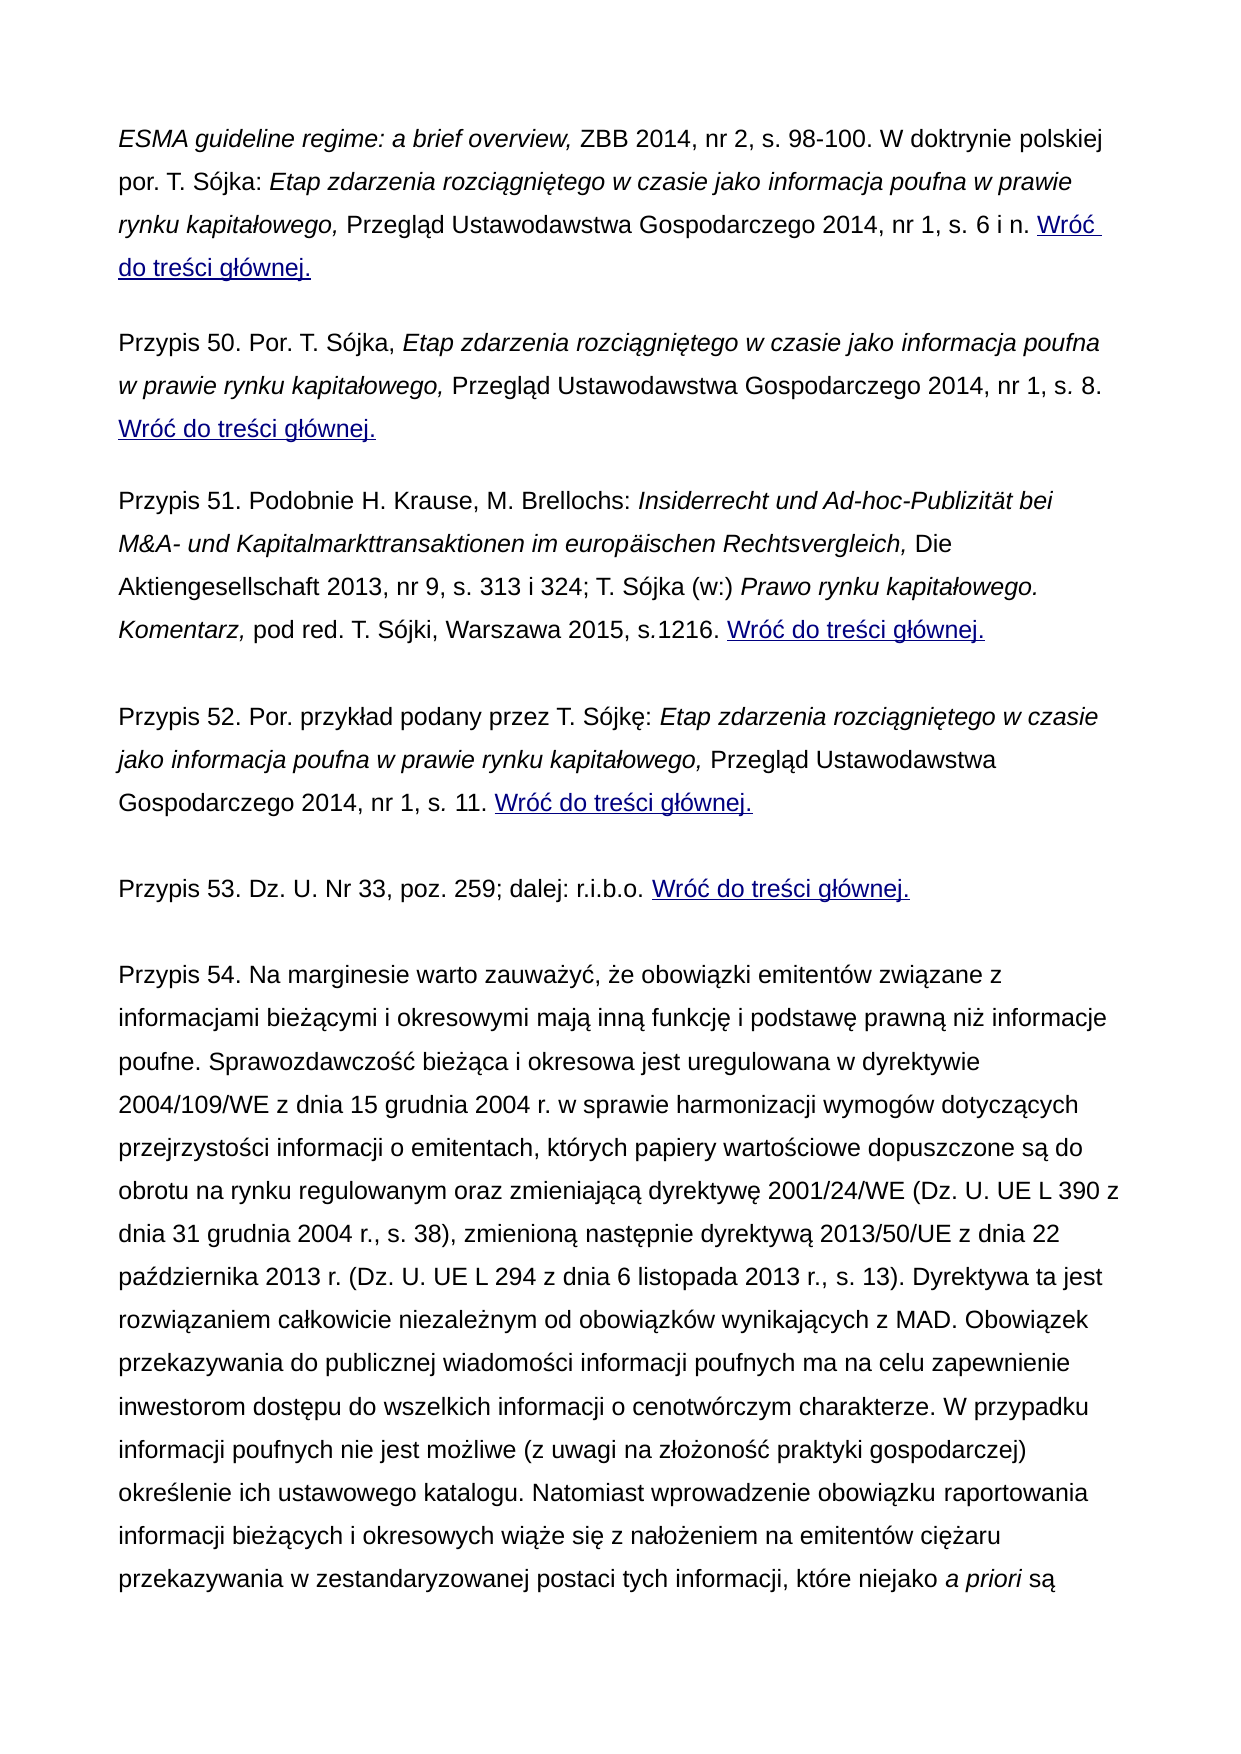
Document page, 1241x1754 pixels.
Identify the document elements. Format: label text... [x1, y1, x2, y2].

text Przypis 50. Por. T. Sójka, Etap zdarzenia rozciągniętego w czasie jako informacja poufna w prawie rynku kapitałowego, Przegląd Ustawodawstwa Gospodarczego 2014, nr 1, s. 8. Wróć do treści głównej. [118, 328, 1122, 443]
text Przypis 54. Na marginesie warto zauważyć, że obowiązki emitentów związane z informacjami bieżącymi i okresowymi mają inną funkcję i podstawę prawną niż informacje poufne. Sprawozdawczość bieżąca i okresowa jest uregulowana w dyrektywie 2004/109/WE z dnia 15 grudnia 2004 r. w sprawie harmonizacji wymogów dotyczących przejrzystości informacji o emitentach, których papiery wartościowe dopuszczone są do obrotu na rynku regulowanym oraz zmieniającą dyrektywę 2001/24/WE (Dz. U. UE L 390 z dnia 31 grudnia 2004 r., s. 38), zmienioną następnie dyrektywą 2013/50/UE z dnia 22 października 2013 r. (Dz. U. UE L 294 z dnia 6 listopada 2013 r., s. 13). Dyrektywa ta jest rozwiązaniem całkowicie niezależnym od obowiązków wynikających z MAD. Obowiązek przekazywania do publicznej wiadomości informacji poufnych ma na celu zapewnienie inwestorom dostępu do wszelkich informacji o cenotwórczym charakterze. W przypadku informacji poufnych nie jest możliwe (z uwagi na złożoność praktyki gospodarczej) określenie ich ustawowego katalogu. Natomiast wprowadzenie obowiązku raportowania informacji bieżących i okresowych wiąże się z nałożeniem na emitentów ciężaru przekazywania w zestandaryzowanej postaci tych informacji, które niejako a priori są [118, 960, 1122, 1593]
text Przypis 52. Por. przykład podany przez T. Sójkę: Etap zdarzenia rozciągniętego w czasie jako informacja poufna w prawie rynku kapitałowego, Przegląd Ustawodawstwa Gospodarczego 2014, nr 1, s. 11. Wróć do treści głównej. [118, 701, 1122, 816]
text ESMA guideline regime: a brief overview, ZBB 2014, nr 2, s. 98-100. W doktrynie polskiej por. T. Sójka: Etap zdarzenia rozciągniętego w czasie jako informacja poufna w prawie rynku kapitałowego, Przegląd Ustawodawstwa Gospodarczego 2014, nr 1, s. 6 i n. Wróć do treści głównej. [118, 124, 1122, 282]
text Przypis 51. Podobnie H. Krause, M. Brellochs: Insiderrecht und Ad-hoc-Publizität bei M&A- und Kapitalmarkttransaktionen im europäischen Rechtsvergleich, Die Aktiengesellschaft 2013, nr 9, s. 313 i 324; T. Sójka (w:) Prawo rynku kapitałowego. Komentarz, pod red. T. Sójki, Warszawa 2015, s.1216. Wróć do treści głównej. [118, 486, 1122, 644]
text Przypis 53. Dz. U. Nr 33, poz. 259; dalej: r.i.b.o. Wróć do treści głównej. [118, 874, 1122, 903]
